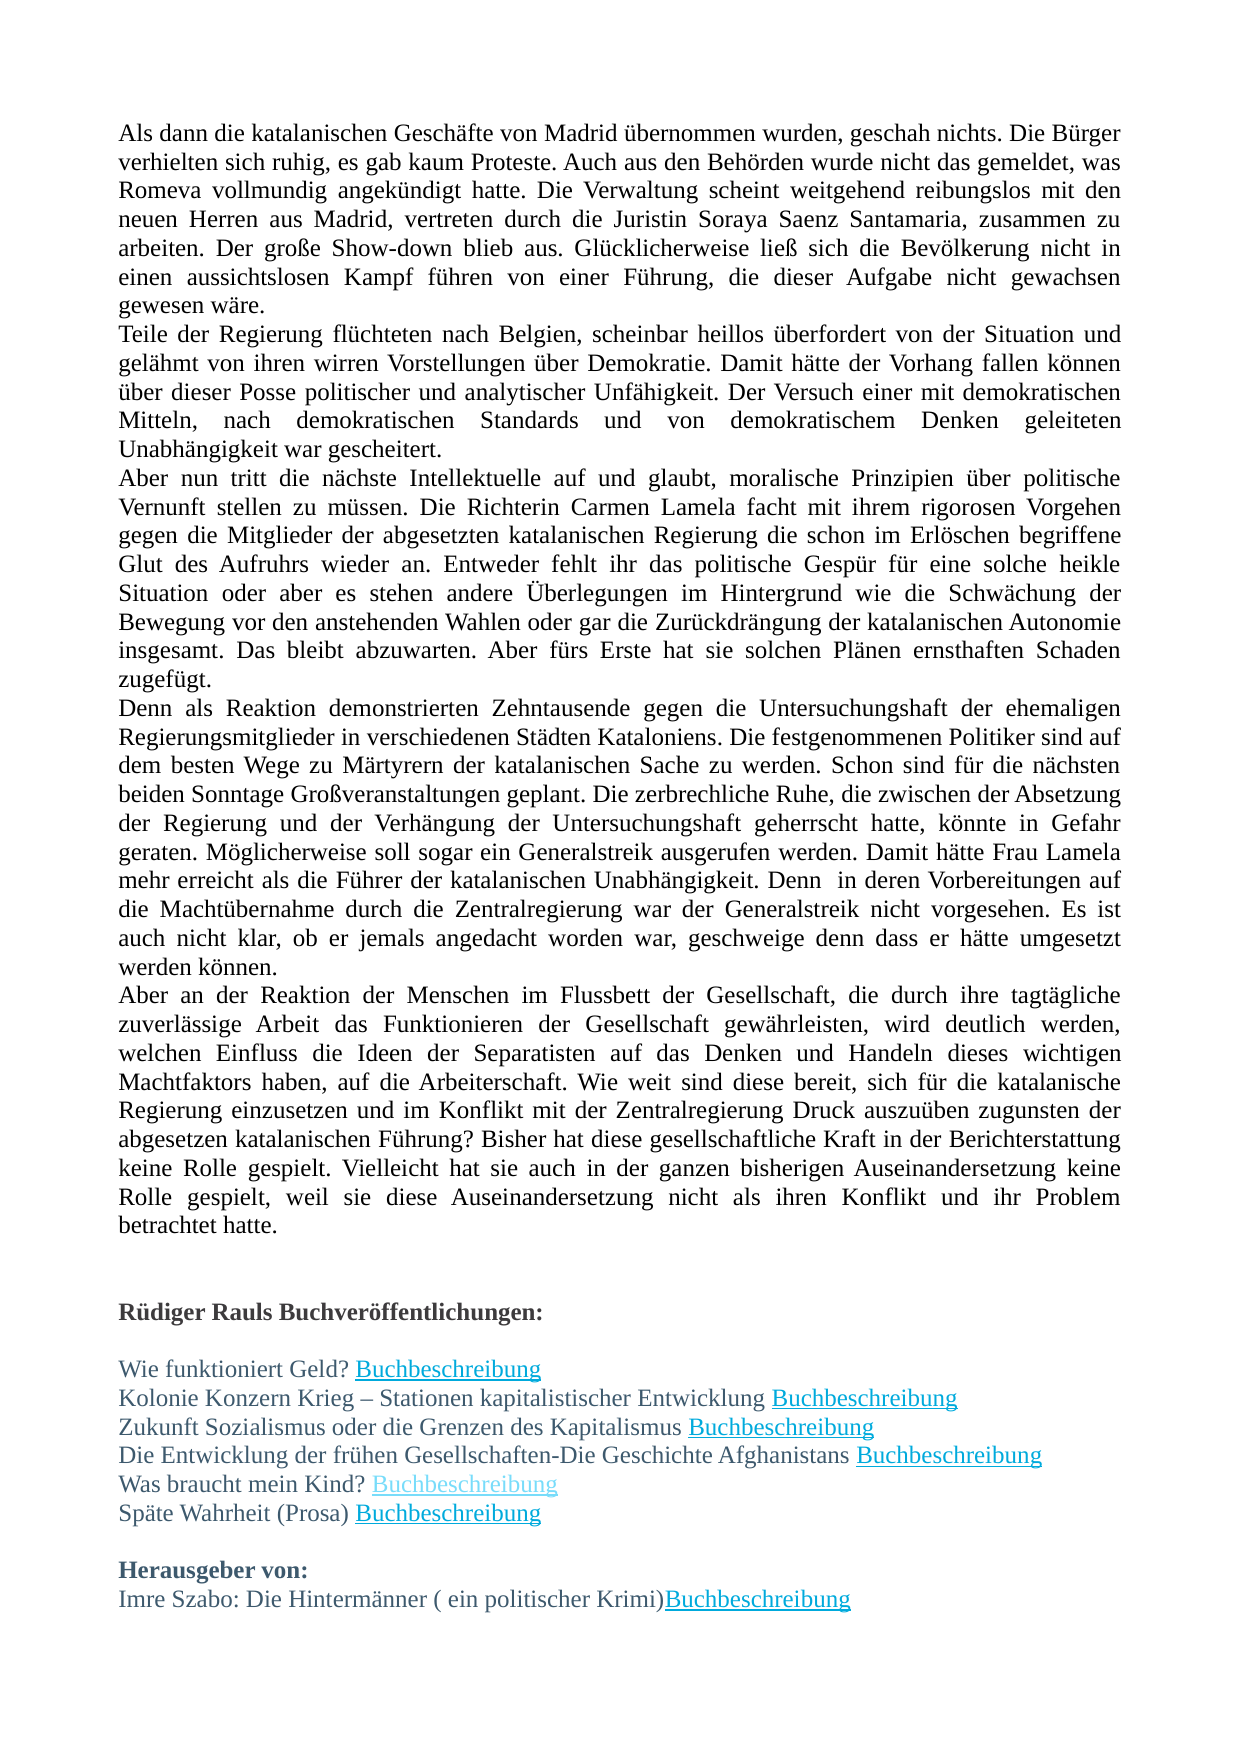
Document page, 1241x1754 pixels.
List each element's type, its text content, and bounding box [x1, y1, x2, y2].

text Was braucht mein Kind? Buchbeschreibung [118, 1469, 1122, 1498]
text Die Entwicklung der frühen Gesellschaften-Die Geschichte Afghanistans Buchbeschreibung [118, 1441, 1122, 1469]
text Als dann die katalanischen Geschäfte von Madrid übernommen wurden, geschah nichts. Die Bürger verhielten sich ruhig, es gab kaum Proteste. Auch aus den Behörden wurde nicht das gemeldet, was Romeva vollmundig angekündigt hatte. Die Verwaltung scheint weitgehend reibungslos mit den neuen Herren aus Madrid, vertreten durch die Juristin Soraya Saenz Santamaria, zusammen zu arbeiten. Der große Show-down blieb aus. Glücklicherweise ließ sich die Bevölkerung nicht in einen aussichtslosen Kampf führen von einer Führung, die dieser Aufgabe nicht gewachsen gewesen wäre. [118, 118, 1122, 319]
text Kolonie Konzern Krieg – Stationen kapitalistischer Entwicklung Buchbeschreibung [118, 1383, 1122, 1412]
text Rüdiger Rauls Buchveröffentlichungen: [118, 1297, 1122, 1326]
text Aber nun tritt die nächste Intellektuelle auf und glaubt, moralische Prinzipien über politische Vernunft stellen zu müssen. Die Richterin Carmen Lamela facht mit ihrem rigorosen Vorgehen gegen die Mitglieder der abgesetzten katalanischen Regierung die schon im Erlöschen begriffene Glut des Aufruhrs wieder an. Entweder fehlt ihr das politische Gespür für eine solche heikle Situation oder aber es stehen andere Überlegungen im Hintergrund wie die Schwächung der Bewegung vor den anstehenden Wahlen oder gar die Zurückdrängung der katalanischen Autonomie insgesamt. Das bleibt abzuwarten. Aber fürs Erste hat sie solchen Plänen ernsthaften Schaden zugefügt. [118, 463, 1122, 693]
text Teile der Regierung flüchteten nach Belgien, scheinbar heillos überfordert von der Situation und gelähmt von ihren wirren Vorstellungen über Demokratie. Damit hätte der Vorhang fallen können über dieser Posse politischer und analytischer Unfähigkeit. Der Versuch einer mit demokratischen Mitteln, nach demokratischen Standards und von demokratischem Denken geleiteten Unabhängigkeit war gescheitert. [118, 319, 1122, 463]
text Späte Wahrheit (Prosa) Buchbeschreibung [118, 1498, 1122, 1527]
text Zukunft Sozialismus oder die Grenzen des Kapitalismus Buchbeschreibung [118, 1412, 1122, 1441]
text Imre Szabo: Die Hintermänner ( ein politischer Krimi)Buchbeschreibung [118, 1584, 1122, 1613]
text Herausgeber von: [118, 1556, 1122, 1584]
text Denn als Reaktion demonstrierten Zehntausende gegen die Untersuchungshaft der ehemaligen Regierungsmitglieder in verschiedenen Städten Kataloniens. Die festgenommenen Politiker sind auf dem besten Wege zu Märtyrern der katalanischen Sache zu werden. Schon sind für die nächsten beiden Sonntage Großveranstaltungen geplant. Die zerbrechliche Ruhe, die zwischen der Absetzung der Regierung und der Verhängung der Untersuchungshaft geherrscht hatte, könnte in Gefahr geraten. Möglicherweise soll sogar ein Generalstreik ausgerufen werden. Damit hätte Frau Lamela mehr erreicht als die Führer der katalanischen Unabhängigkeit. Denn in deren Vorbereitungen auf die Machtübernahme durch die Zentralregierung war der Generalstreik nicht vorgesehen. Es ist auch nicht klar, ob er jemals angedacht worden war, geschweige denn dass er hätte umgesetzt werden können. [118, 693, 1122, 981]
text Wie funktioniert Geld? Buchbeschreibung [118, 1354, 1122, 1383]
text Aber an der Reaktion der Menschen im Flussbett der Gesellschaft, die durch ihre tagtägliche zuverlässige Arbeit das Funktionieren der Gesellschaft gewährleisten, wird deutlich werden, welchen Einfluss die Ideen der Separatisten auf das Denken und Handeln dieses wichtigen Machtfaktors haben, auf die Arbeiterschaft. Wie weit sind diese bereit, sich für die katalanische Regierung einzusetzen und im Konflikt mit der Zentralregierung Druck auszuüben zugunsten der abgesetzen katalanischen Führung? Bisher hat diese gesellschaftliche Kraft in der Berichterstattung keine Rolle gespielt. Vielleicht hat sie auch in der ganzen bisherigen Auseinandersetzung keine Rolle gespielt, weil sie diese Auseinandersetzung nicht als ihren Konflikt und ihr Problem betrachtet hatte. [118, 981, 1122, 1239]
